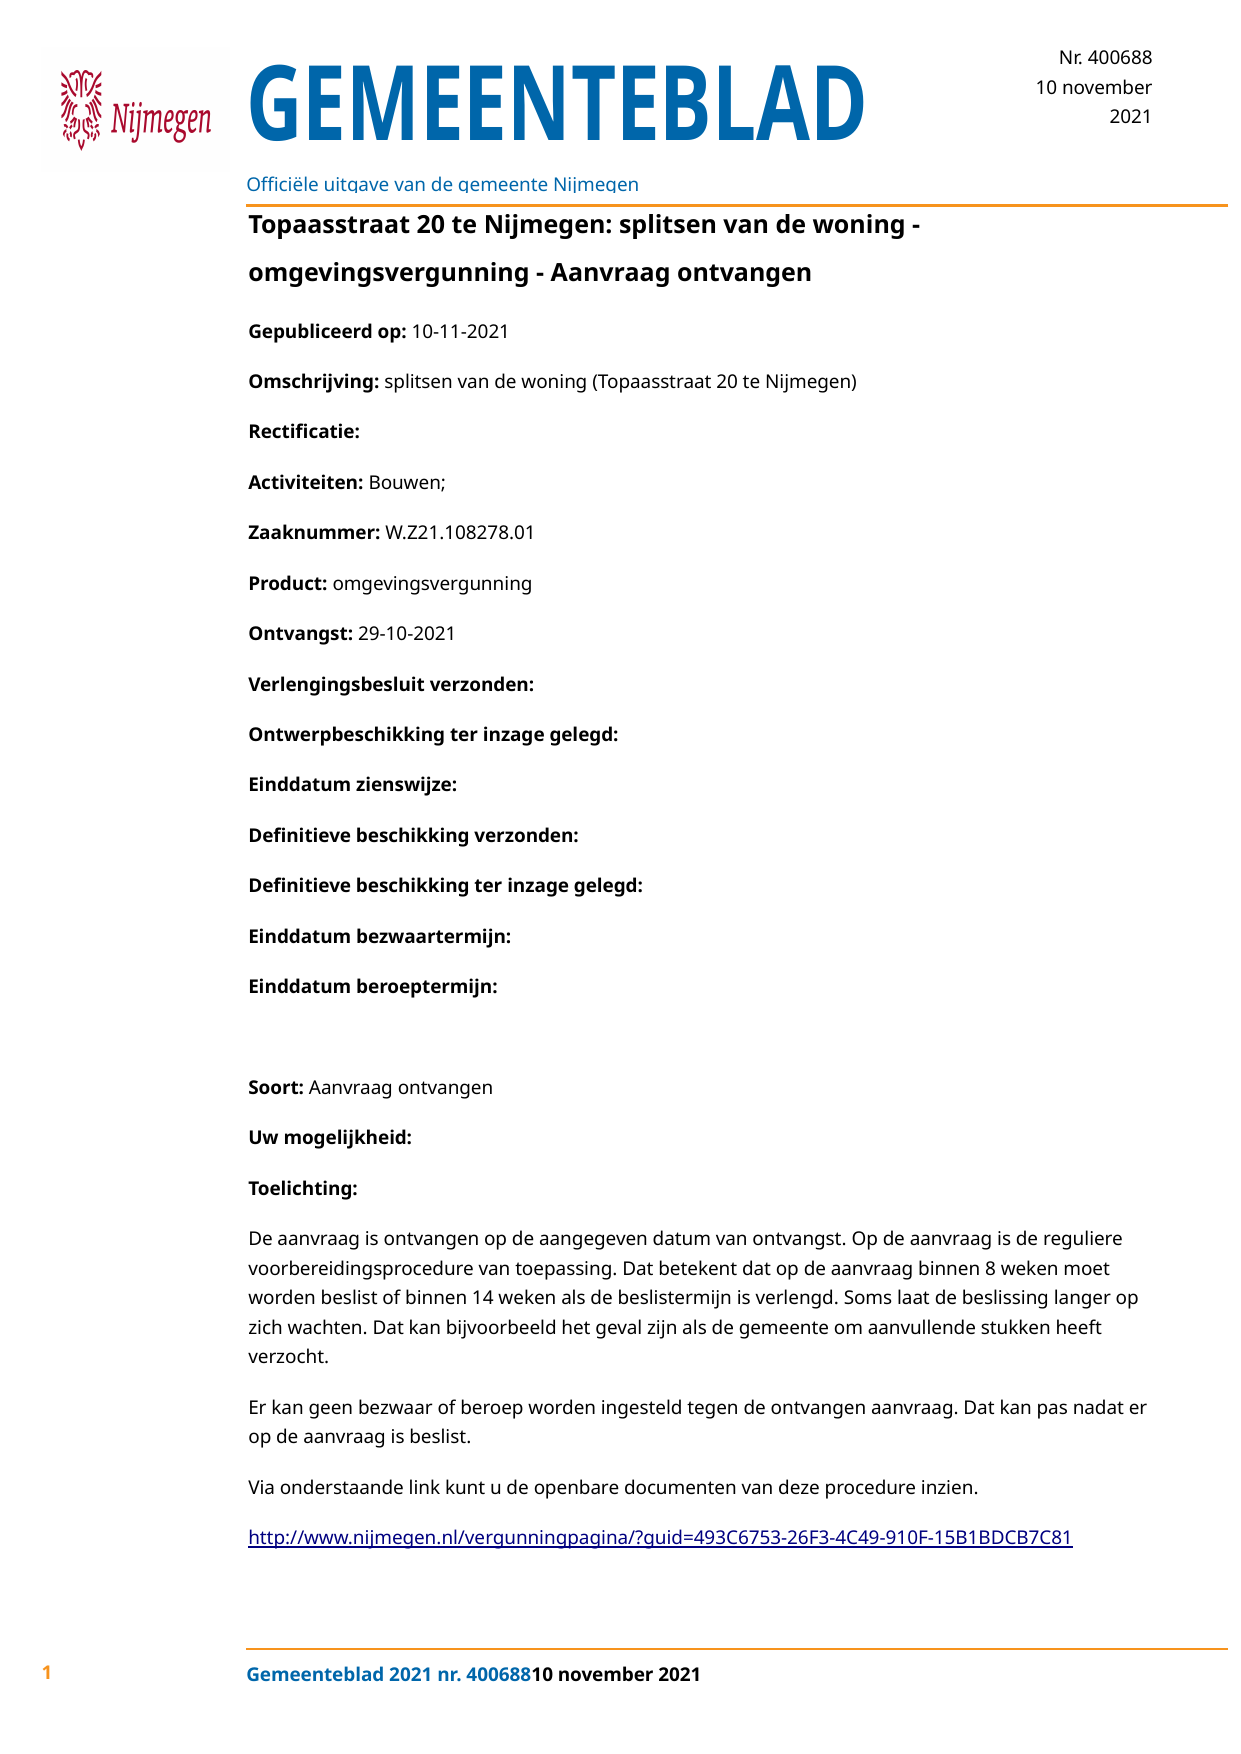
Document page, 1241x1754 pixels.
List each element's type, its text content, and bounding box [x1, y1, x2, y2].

text Definitieve beschikking verzonden: [248, 822, 1152, 848]
text De aanvraag is ontvangen op de aangegeven datum van ontvangst. Op de aanvraag is de reguliere voorbereidingsprocedure van toepassing. Dat betekent dat op de aanvraag binnen 8 weken moet worden beslist of binnen 14 weken als de beslistermijn is verlengd. Soms laat de beslissing langer op zich wachten. Dat kan bijvoorbeeld het geval zijn als de gemeente om aanvullende stukken heeft verzocht. [248, 1225, 1152, 1369]
text Soort: Aanvraag ontvangen [248, 1074, 1152, 1100]
text Definitieve beschikking ter inzage gelegd: [248, 872, 1152, 898]
text Uw mogelijkheid: [248, 1124, 1152, 1150]
text Verlengingsbesluit verzonden: [248, 671, 1152, 697]
text Gepubliceerd op: 10-11-2021 [248, 318, 1152, 344]
text Omschrijving: splitsen van de woning (Topaasstraat 20 te Nijmegen) [248, 368, 1152, 394]
text Rectificatie: [248, 419, 1152, 444]
text Topaasstraat 20 te Nijmegen: splitsen van de woning - omgevingsvergunning - Aanvraag ontvangen [248, 207, 1152, 288]
text Via onderstaande link kunt u de openbare documenten van deze procedure inzien. [248, 1474, 1152, 1500]
text Einddatum beroeptermijn: [248, 973, 1152, 999]
text Toelichting: [248, 1175, 1152, 1201]
text http://www.nijmegen.nl/vergunningpagina/?guid=493C6753-26F3-4C49-910F-15B1BDCB7C81 [248, 1524, 1152, 1550]
text Zaaknummer: W.Z21.108278.01 [248, 519, 1152, 545]
picture [41, 47, 231, 172]
text Er kan geen bezwaar of beroep worden ingesteld tegen de ontvangen aanvraag. Dat kan pas nadat er op de aanvraag is beslist. [248, 1394, 1152, 1449]
text Ontvangst: 29-10-2021 [248, 620, 1152, 646]
text Einddatum zienswijze: [248, 772, 1152, 797]
text Ontwerpbeschikking ter inzage gelegd: [248, 721, 1152, 747]
text Product: omgevingsvergunning [248, 570, 1152, 596]
text Activiteiten: Bouwen; [248, 469, 1152, 495]
text Einddatum bezwaartermijn: [248, 923, 1152, 949]
